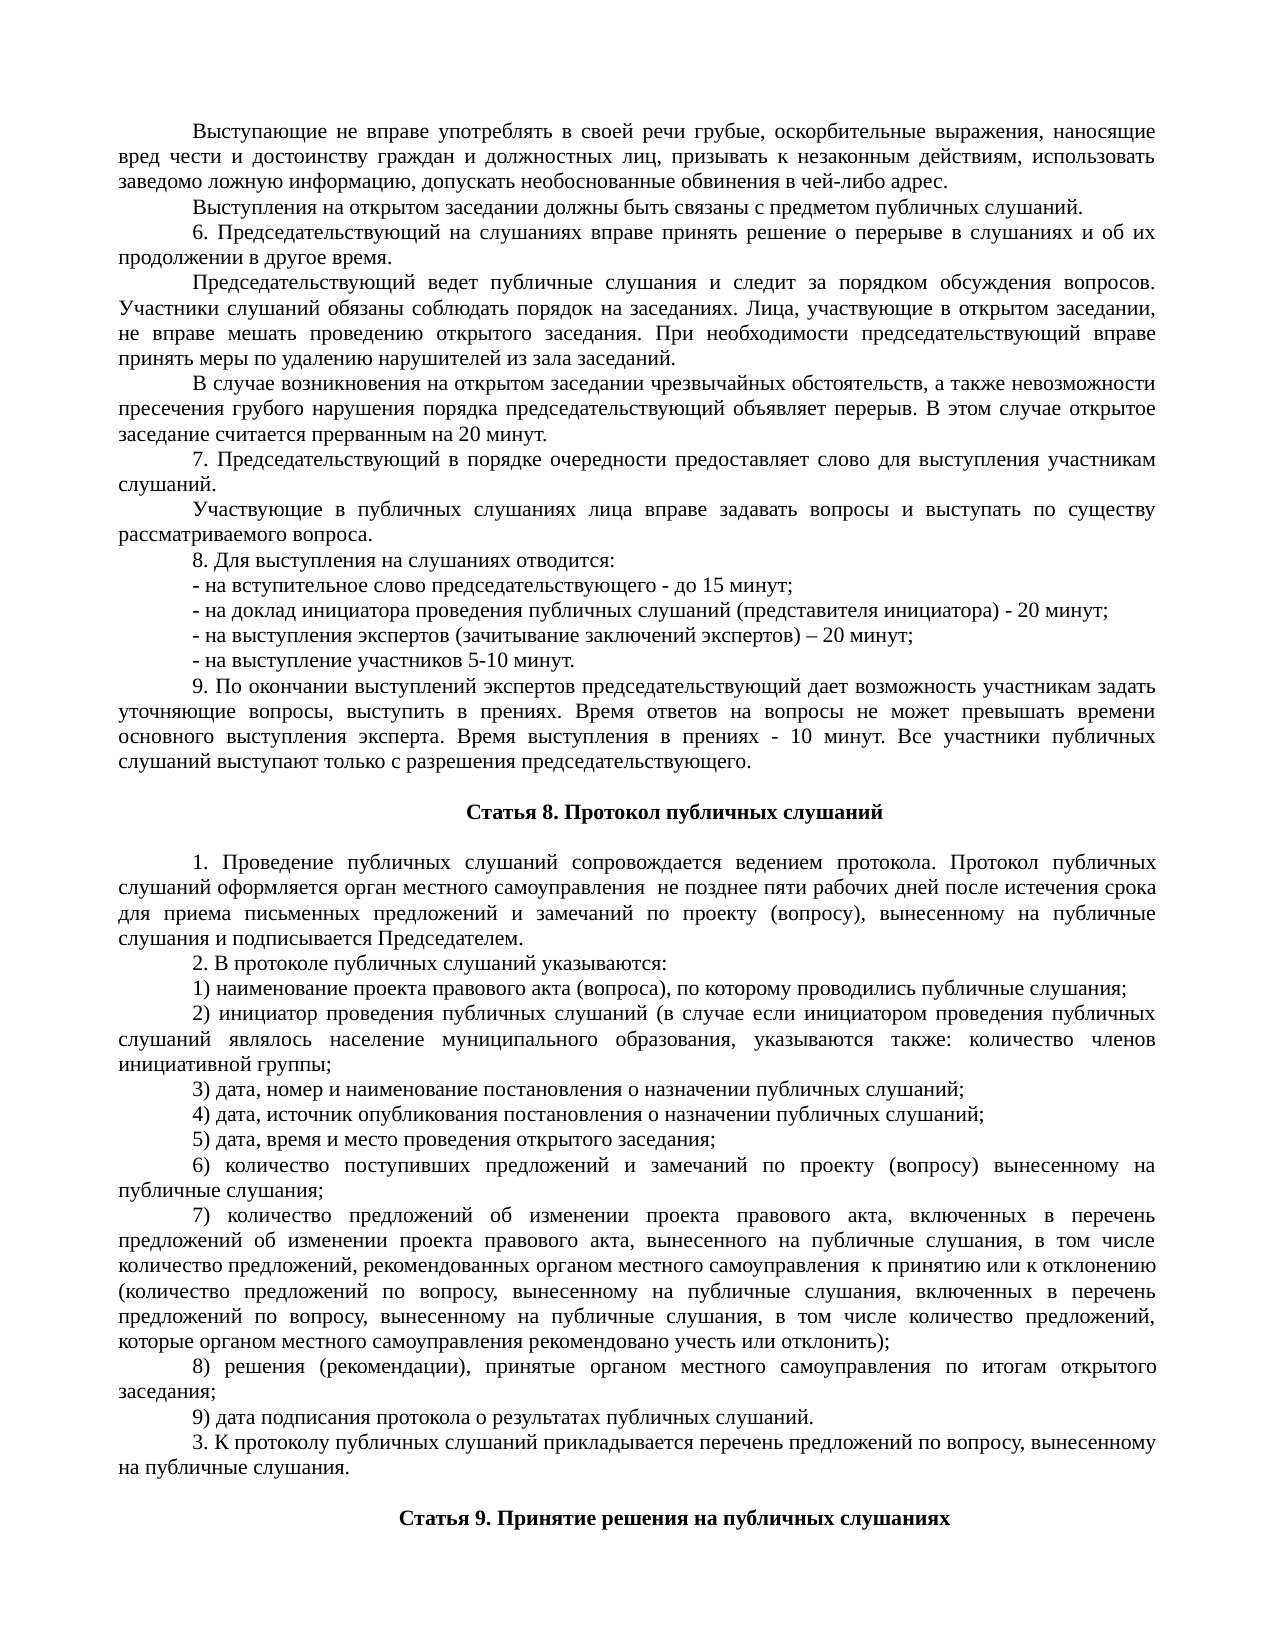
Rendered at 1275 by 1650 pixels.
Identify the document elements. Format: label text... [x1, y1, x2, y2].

text Участвующие в публичных слушаниях лица вправе задавать вопросы и выступать по существу рассматриваемого вопроса. [118, 496, 1157, 547]
text 5) дата, время и место проведения открытого заседания; [118, 1126, 1157, 1152]
text - на выступления экспертов (зачитывание заключений экспертов) – 20 минут; [118, 622, 1157, 647]
text Выступления на открытом заседании должны быть связаны с предметом публичных слушаний. [118, 194, 1157, 219]
text 1) наименование проекта правового акта (вопроса), по которому проводились публичные слушания; [118, 975, 1157, 1000]
text 2) инициатор проведения публичных слушаний (в случае если инициатором проведения публичных слушаний являлось население муниципального образования, указываются также: количество членов инициативной группы; [118, 1000, 1157, 1076]
text - на вступительное слово председательствующего - до 15 минут; [118, 572, 1157, 597]
text 9. По окончании выступлений экспертов председательствующий дает возможность участникам задать уточняющие вопросы, выступить в прениях. Время ответов на вопросы не может превышать времени основного выступления эксперта. Время выступления в прениях - 10 минут. Все участники публичных слушаний выступают только с разрешения председательствующего. [118, 673, 1157, 773]
text 8) решения (рекомендации), принятые органом местного самоуправления по итогам открытого заседания; [118, 1353, 1157, 1404]
text 1. Проведение публичных слушаний сопровождается ведением протокола. Протокол публичных слушаний оформляется орган местного самоуправления не позднее пяти рабочих дней после истечения срока для приема письменных предложений и замечаний по проекту (вопросу), вынесенному на публичные слушания и подписывается Председателем. [118, 849, 1157, 950]
text 7) количество предложений об изменении проекта правового акта, включенных в перечень предложений об изменении проекта правового акта, вынесенного на публичные слушания, в том числе количество предложений, рекомендованных органом местного самоуправления к принятию или к отклонению (количество предложений по вопросу, вынесенному на публичные слушания, включенных в перечень предложений по вопросу, вынесенному на публичные слушания, в том числе количество предложений, которые органом местного самоуправления рекомендовано учесть или отклонить); [118, 1202, 1157, 1353]
text 6. Председательствующий на слушаниях вправе принять решение о перерыве в слушаниях и об их продолжении в другое время. [118, 219, 1157, 269]
text - на доклад инициатора проведения публичных слушаний (представителя инициатора) - 20 минут; [118, 597, 1157, 622]
text Выступающие не вправе употреблять в своей речи грубые, оскорбительные выражения, наносящие вред чести и достоинству граждан и должностных лиц, призывать к незаконным действиям, использовать заведомо ложную информацию, допускать необоснованные обвинения в чей-либо адрес. [118, 118, 1157, 194]
text Статья 9. Принятие решения на публичных слушаниях [118, 1504, 1157, 1530]
text Статья 8. Протокол публичных слушаний [118, 799, 1157, 824]
text 3. К протоколу публичных слушаний прикладывается перечень предложений по вопросу, вынесенному на публичные слушания. [118, 1429, 1157, 1479]
text В случае возникновения на открытом заседании чрезвычайных обстоятельств, а также невозможности пресечения грубого нарушения порядка председательствующий объявляет перерыв. В этом случае открытое заседание считается прерванным на 20 минут. [118, 370, 1157, 446]
text Председательствующий ведет публичные слушания и следит за порядком обсуждения вопросов. Участники слушаний обязаны соблюдать порядок на заседаниях. Лица, участвующие в открытом заседании, не вправе мешать проведению открытого заседания. При необходимости председательствующий вправе принять меры по удалению нарушителей из зала заседаний. [118, 269, 1157, 370]
text 9) дата подписания протокола о результатах публичных слушаний. [118, 1404, 1157, 1429]
text 7. Председательствующий в порядке очередности предоставляет слово для выступления участникам слушаний. [118, 446, 1157, 496]
text 3) дата, номер и наименование постановления о назначении публичных слушаний; [118, 1076, 1157, 1101]
text - на выступление участников 5-10 минут. [118, 647, 1157, 673]
text 6) количество поступивших предложений и замечаний по проекту (вопросу) вынесенному на публичные слушания; [118, 1152, 1157, 1202]
text 8. Для выступления на слушаниях отводится: [118, 547, 1157, 572]
text 4) дата, источник опубликования постановления о назначении публичных слушаний; [118, 1101, 1157, 1126]
text 2. В протоколе публичных слушаний указываются: [118, 950, 1157, 975]
